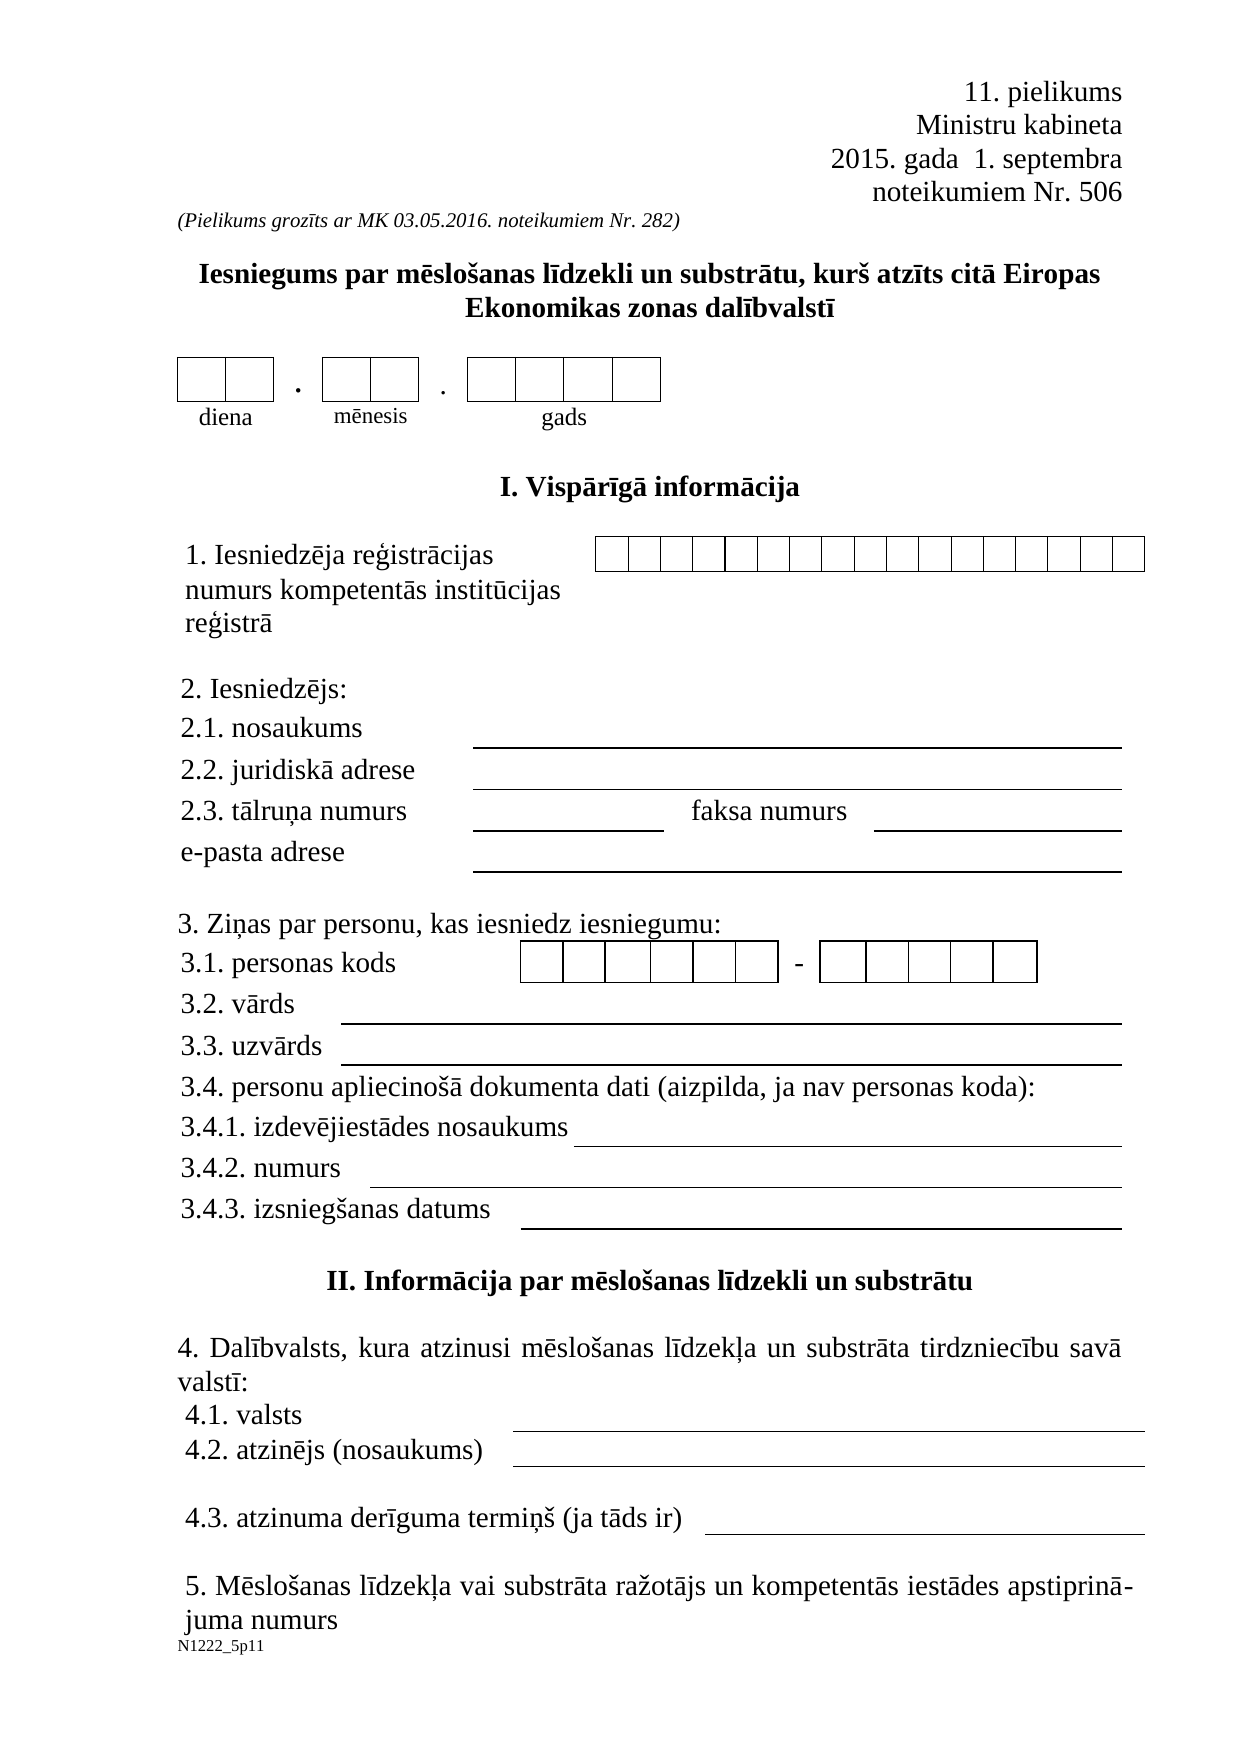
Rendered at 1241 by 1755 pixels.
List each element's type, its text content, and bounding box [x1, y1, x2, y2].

table_header [178, 358, 225, 401]
text 4. Dalībvalsts, kura atzinusi mēslošanas līdzekļa un substrāta tirdzniecību savā valstī: [177, 1330, 1122, 1397]
text 2015. gada 1. septembra [177, 141, 1122, 174]
table_header [468, 358, 515, 401]
table_cell 3.2. vārds [177, 981, 341, 1023]
text I. Vispārīgā informācija [177, 469, 1122, 503]
table_header [521, 942, 562, 981]
table_cell [705, 1535, 1145, 1568]
table_cell 3.4.3. izsniegšanas datums [177, 1187, 521, 1228]
table_header [694, 942, 735, 981]
table_cell 2.3. tālruņa numurs [177, 789, 473, 830]
table_cell [370, 1146, 1122, 1187]
table_header [513, 1398, 1145, 1431]
table_cell 3.4.2. numurs [177, 1146, 370, 1187]
table_cell [513, 1467, 1145, 1500]
table_cell [513, 1432, 1145, 1466]
table_cell 3.4. personu apliecinošā dokumenta dati (aizpilda, ja nav personas koda): [177, 1064, 1122, 1106]
table_header [1048, 537, 1080, 571]
table_header [606, 942, 650, 981]
table_header [516, 358, 563, 401]
table_header - [779, 940, 819, 981]
table_header [726, 537, 757, 571]
table_header [994, 942, 1036, 981]
text noteikumiem Nr. 506 [177, 174, 1122, 208]
table_header [951, 942, 992, 981]
table_header [919, 537, 951, 571]
table_header . [419, 357, 467, 401]
table_header [693, 537, 724, 571]
table_cell e-pasta adrese [177, 830, 473, 871]
table_cell reģistrā [174, 605, 1145, 639]
table_header [1016, 537, 1047, 571]
table_header 3.1. personas kods [177, 940, 520, 981]
table_cell [473, 749, 1122, 788]
table_cell [341, 1025, 1122, 1064]
table_cell diena [177, 402, 274, 436]
table_cell [473, 790, 664, 830]
table_cell [874, 790, 1122, 830]
table_cell 5. Mēslošanas līdzekļa vai substrāta ražotājs un kompetentās iestādes apstiprinā­juma numurs [174, 1568, 1145, 1635]
table_cell [174, 1466, 513, 1500]
table_header [867, 942, 908, 981]
table_cell 2.2. juridiskā adrese [177, 747, 473, 788]
table_header [226, 358, 273, 401]
table_header 4.1. valsts [174, 1398, 513, 1431]
table_header [613, 358, 660, 401]
table_header 1. Iesniedzēja reģistrācijas [174, 536, 595, 571]
table_cell 2.1. nosaukums [177, 708, 473, 747]
table_cell 4.2. atzinējs (nosaukums) [174, 1431, 513, 1466]
table_cell [473, 708, 1122, 747]
table_header [952, 537, 983, 571]
table_header [564, 358, 612, 401]
table_cell 3.4.1. izdevējiestādes nosaukums [177, 1106, 574, 1146]
table_cell [473, 830, 1122, 871]
table_header [821, 942, 865, 981]
table_header 2. Iesniedzējs: [177, 639, 1122, 707]
table_cell [521, 1188, 1122, 1228]
table_header [1113, 537, 1144, 571]
table_cell [274, 401, 322, 436]
table_header [323, 358, 370, 401]
table_header [736, 942, 777, 981]
table_header [661, 537, 692, 571]
text Iesniegums par mēslošanas līdzekli un substrātu, kurš atzīts citā Eiropas Ekonomikas zonas dalībvalstī [177, 256, 1122, 323]
table_cell [341, 981, 1122, 1023]
table_header [984, 537, 1015, 571]
text (Pielikums grozīts ar MK 03.05.2016. noteikumiem Nr. 282) [177, 208, 1122, 232]
table_header [1081, 537, 1112, 571]
table_header [596, 537, 628, 571]
text 11. pielikums [177, 74, 1122, 107]
table_cell [419, 401, 467, 436]
table_cell faksa numurs [664, 790, 874, 830]
table_header [909, 942, 950, 981]
table_header [371, 358, 418, 401]
table_cell [574, 1106, 1122, 1146]
table_header [822, 537, 854, 571]
table_header [1038, 940, 1122, 981]
table_cell [174, 1534, 705, 1568]
table_cell numurs kompetentās institūcijas [174, 571, 1145, 605]
table_header [629, 537, 660, 571]
text II. Informācija par mēslošanas līdzekli un substrātu [177, 1263, 1122, 1297]
table_header [651, 942, 692, 981]
text 3. Ziņas par personu, kas iesniedz iesniegumu: [177, 906, 1122, 940]
table_header [790, 537, 821, 571]
table_cell mēnesis [322, 402, 419, 436]
table_cell gads [467, 402, 661, 436]
table_header [855, 537, 886, 571]
table_header [564, 942, 604, 981]
table_cell [705, 1500, 1145, 1534]
table_header [758, 537, 789, 571]
text Ministru kabineta [177, 107, 1122, 141]
table_header . [274, 357, 322, 401]
table_cell 4.3. atzinuma derīguma termiņš (ja tāds ir) [174, 1500, 705, 1534]
table_header [887, 537, 918, 571]
table_cell 3.3. uzvārds [177, 1023, 341, 1064]
